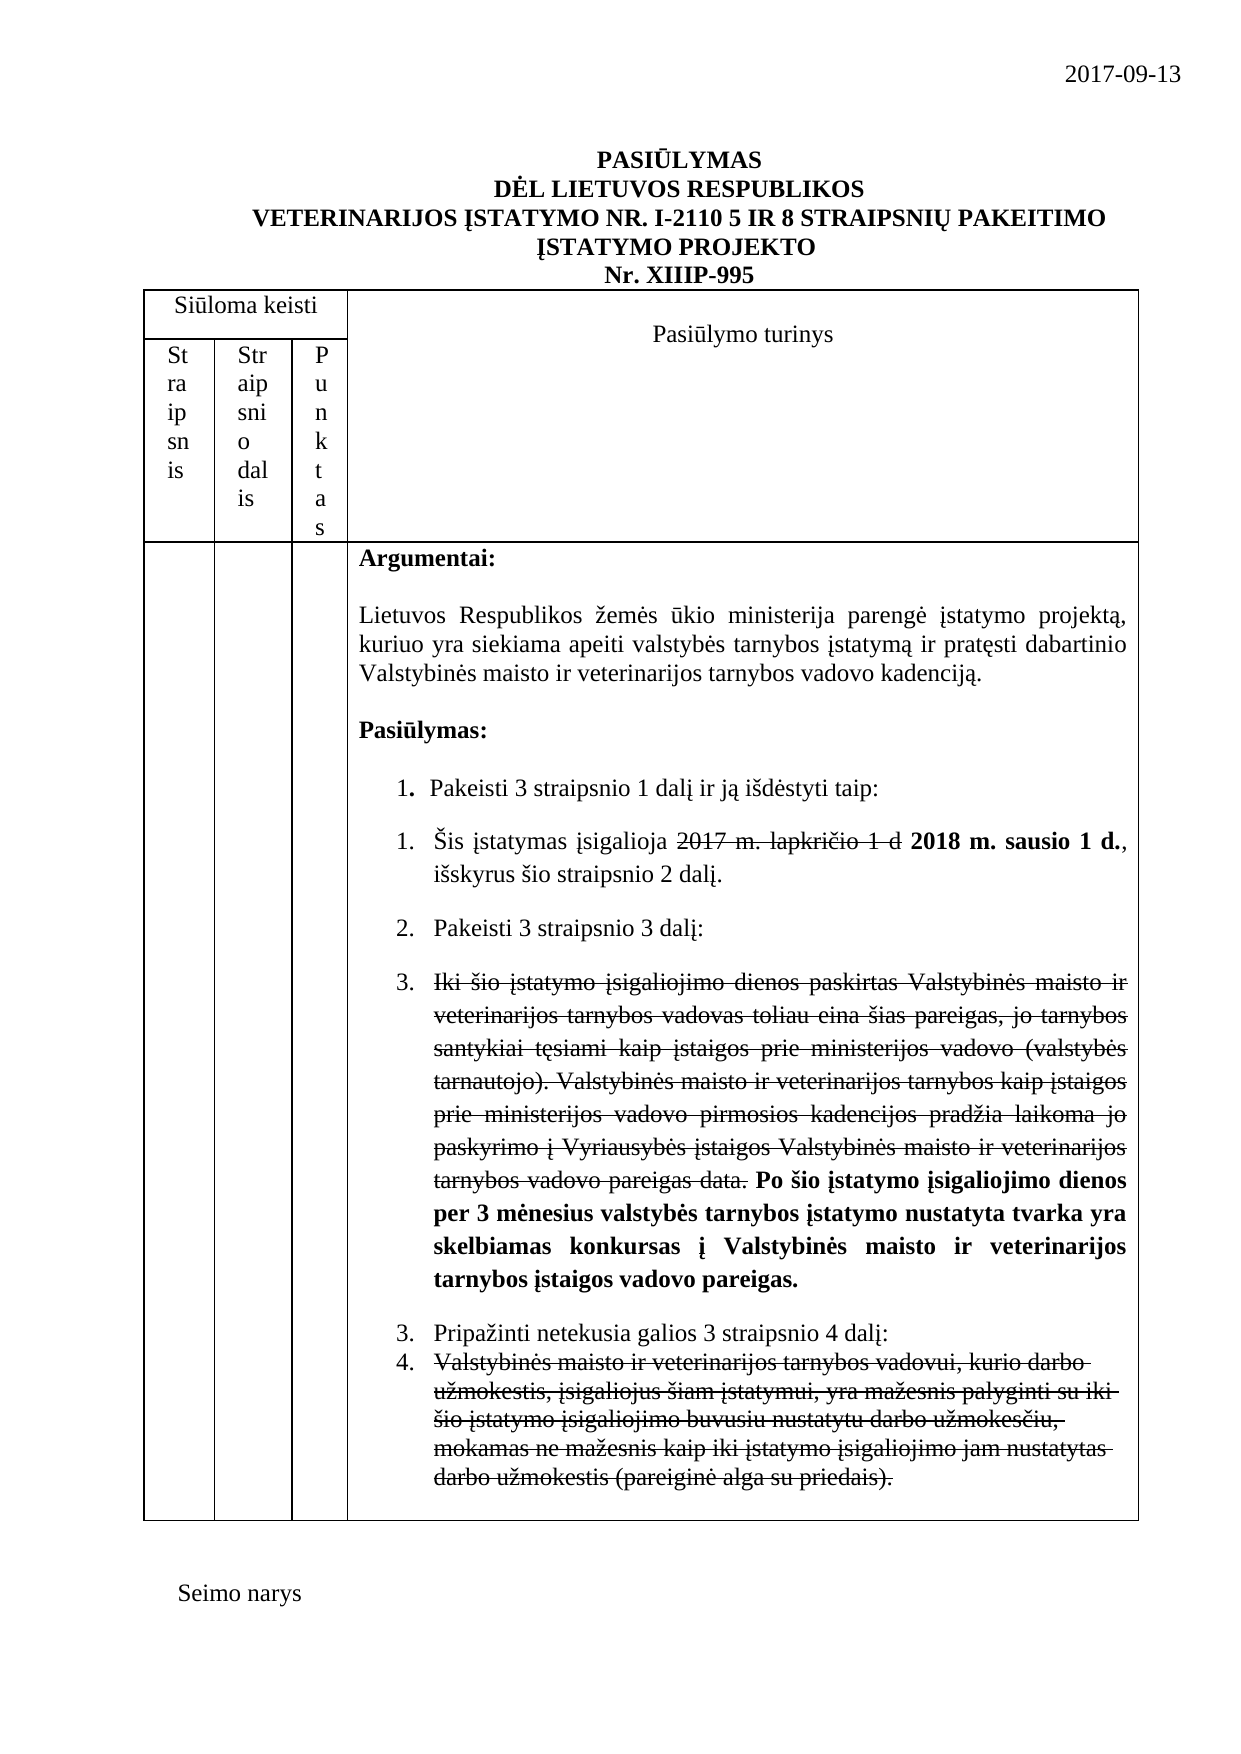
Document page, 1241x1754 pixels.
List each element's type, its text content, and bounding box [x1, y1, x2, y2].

table_cell [145, 543, 214, 1519]
table_cell Argumentai: Lietuvos Respublikos žemės ūkio ministerija parengė įstatymo projektą, kuriuo yra siekiama apeiti valstybės tarnybos įstatymą ir pratęsti dabartinio Valstybinės maisto ir veterinarijos tarnybos vadovo kadenciją. Pasiūlymas: 1. Pakeisti 3 straipsnio 1 dalį ir ją išdėstyti taip: Šis įstatymas įsigalioja 2017 m. lapkričio 1 d 2018 m. sausio 1 d., išskyrus šio straipsnio 2 dalį. Pakeisti 3 straipsnio 3 dalį: Iki šio įstatymo įsigaliojimo dienos paskirtas Valstybinės maisto ir veterinarijos tarnybos vadovas toliau eina šias pareigas, jo tarnybos santykiai tęsiami kaip įstaigos prie ministerijos vadovo (valstybės tarnautojo). Valstybinės maisto ir veterinarijos tarnybos kaip įstaigos prie ministerijos vadovo pirmosios kadencijos pradžia laikoma jo paskyrimo į Vyriausybės įstaigos Valstybinės maisto ir veterinarijos tarnybos vadovo pareigas data. Po šio įstatymo įsigaliojimo dienos per 3 mėnesius valstybės tarnybos įstatymo nustatyta tvarka yra skelbiamas konkursas į Valstybinės maisto ir veterinarijos tarnybos įstaigos vadovo pareigas. Pripažinti netekusia galios 3 straipsnio 4 dalį: Valstybinės maisto ir veterinarijos tarnybos vadovui, kurio darbo užmokestis, įsigaliojus šiam įstatymui, yra mažesnis palyginti su iki šio įstatymo įsigaliojimo buvusiu nustatytu darbo užmokesčiu, mokamas ne mažesnis kaip iki įstatymo įsigaliojimo jam nustatytas darbo užmokestis (pareiginė alga su priedais). [348, 543, 1138, 1519]
table_cell [293, 543, 347, 1519]
text ĮSTATYMO PROJEKTO [177, 232, 1181, 260]
text VETERINARIJOS ĮSTATYMO NR. I-2110 5 IR 8 STRAIPSNIŲ PAKEITIMO [177, 203, 1181, 232]
table_cell Straipsnio dalis [215, 340, 291, 541]
text DĖL LIETUVOS RESPUBLIKOS [177, 174, 1181, 203]
text Nr. XIIIP-995 [177, 260, 1181, 289]
table_cell [215, 543, 291, 1519]
table_cell Punktas [293, 340, 347, 541]
text 2017-09-13 [177, 59, 1181, 88]
subtitle PASIŪLYMAS [177, 145, 1181, 174]
text Seimo narys [177, 1578, 1181, 1607]
table_header Siūloma keisti [145, 291, 347, 338]
table_header Pasiūlymo turinys [348, 291, 1138, 541]
table_cell Straipsnis [145, 340, 214, 541]
